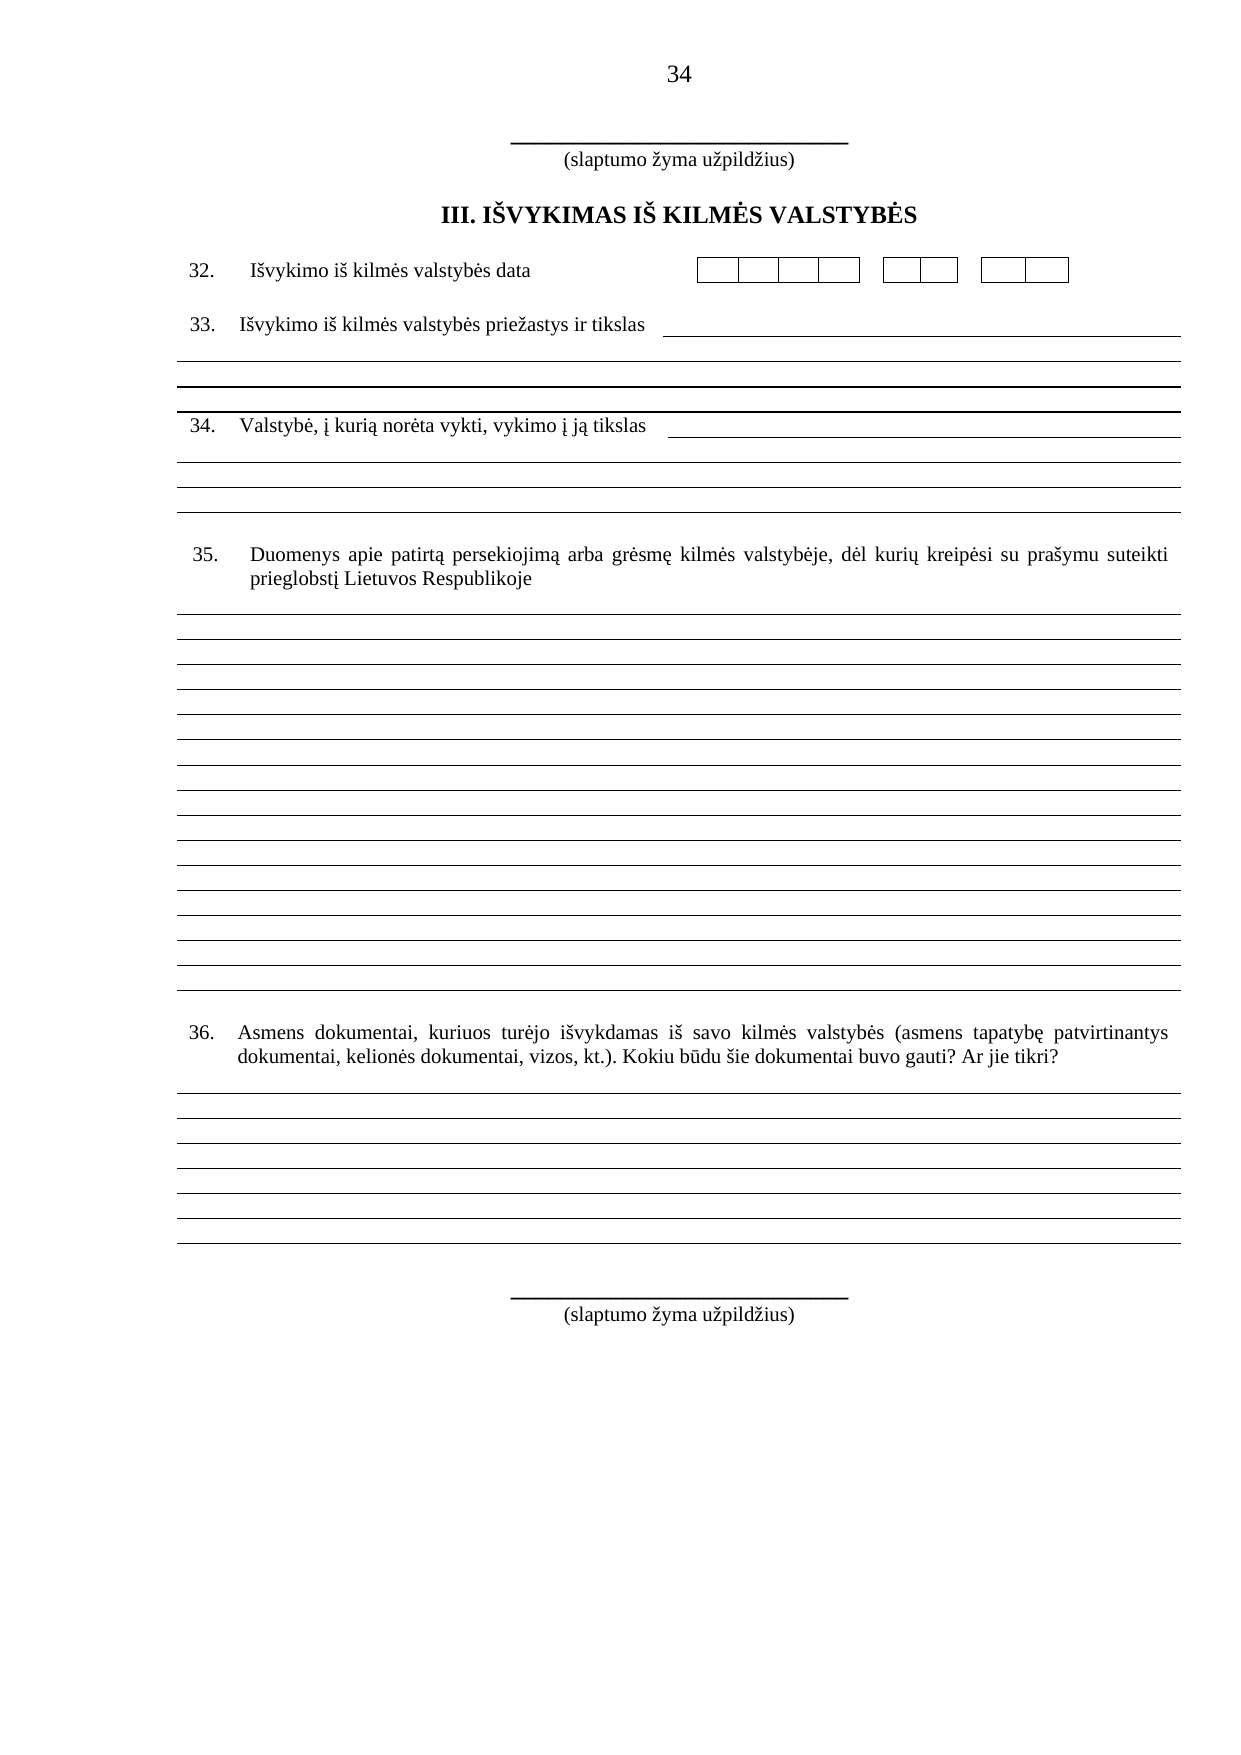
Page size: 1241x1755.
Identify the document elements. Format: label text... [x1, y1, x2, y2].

table_cell [177, 1068, 1181, 1092]
table_cell [177, 615, 1181, 639]
table_cell [177, 1169, 1181, 1193]
table_header 33. [177, 312, 228, 336]
table_cell [177, 916, 1181, 940]
table_cell [177, 362, 1181, 386]
table_header [663, 312, 1181, 336]
table_cell [177, 590, 1181, 614]
text ___________________________ [177, 118, 1181, 147]
table_cell 34. [177, 413, 228, 437]
table_header [921, 258, 957, 282]
text (slaptumo žyma užpildžius) [177, 1302, 1181, 1326]
table_cell Valstybė, į kurią norėta vykti, vykimo į ją tikslas [228, 413, 668, 437]
table_cell [177, 488, 1181, 512]
table_cell [177, 841, 1181, 865]
table_header Asmens dokumentai, kuriuos turėjo išvykdamas iš savo kilmės valstybės (asmens tapatybę patvirtinantys dokumentai, kelionės dokumentai, vizos, kt.). Kokiu būdu šie dokumentai buvo gauti? Ar jie tikri? [226, 1020, 1181, 1068]
table_cell [177, 866, 1181, 890]
table_header Duomenys apie patirtą persekiojimą arba grėsmę kilmės valstybėje, dėl kurių kreipėsi su prašymu suteikti prieglobstį Lietuvos Respublikoje [239, 542, 1181, 590]
text (slaptumo žyma užpildžius) [177, 147, 1181, 171]
table_cell [177, 640, 1181, 664]
table_header [958, 257, 981, 282]
table_cell [177, 1094, 1181, 1117]
table_cell [177, 336, 1181, 361]
table_header [884, 258, 920, 282]
table_header [739, 258, 778, 282]
table_cell [177, 1119, 1181, 1143]
table_header Išvykimo iš kilmės valstybės priežastys ir tikslas [228, 312, 663, 336]
table_cell [177, 1219, 1181, 1243]
table_cell [177, 816, 1181, 840]
table_cell [177, 966, 1181, 990]
table_cell [177, 791, 1181, 815]
text ___________________________ [177, 1273, 1181, 1302]
table_cell [177, 437, 1181, 462]
table_cell [177, 1144, 1181, 1168]
table_cell [177, 463, 1181, 487]
table_cell [177, 941, 1181, 965]
table_header [819, 258, 859, 282]
table_cell [668, 413, 1181, 437]
table_header [860, 257, 883, 282]
table_cell [177, 891, 1181, 915]
table_header Išvykimo iš kilmės valstybės data [239, 257, 697, 282]
table_header 35. [177, 542, 238, 590]
table_cell [177, 388, 1181, 411]
table_cell [177, 715, 1181, 739]
table_cell [177, 766, 1181, 789]
table_header [779, 258, 818, 282]
text III. IŠVYKIMAS IŠ KILMĖS VALSTYBĖS [177, 200, 1181, 228]
table_cell [177, 740, 1181, 764]
table_header 36. [177, 1020, 226, 1068]
table_cell [177, 690, 1181, 714]
table_header [1069, 257, 1181, 282]
table_header [698, 258, 738, 282]
table_cell [177, 665, 1181, 689]
table_header [982, 258, 1025, 282]
table_cell [177, 1194, 1181, 1218]
table_header [1026, 258, 1068, 282]
table_header 32. [177, 257, 238, 282]
